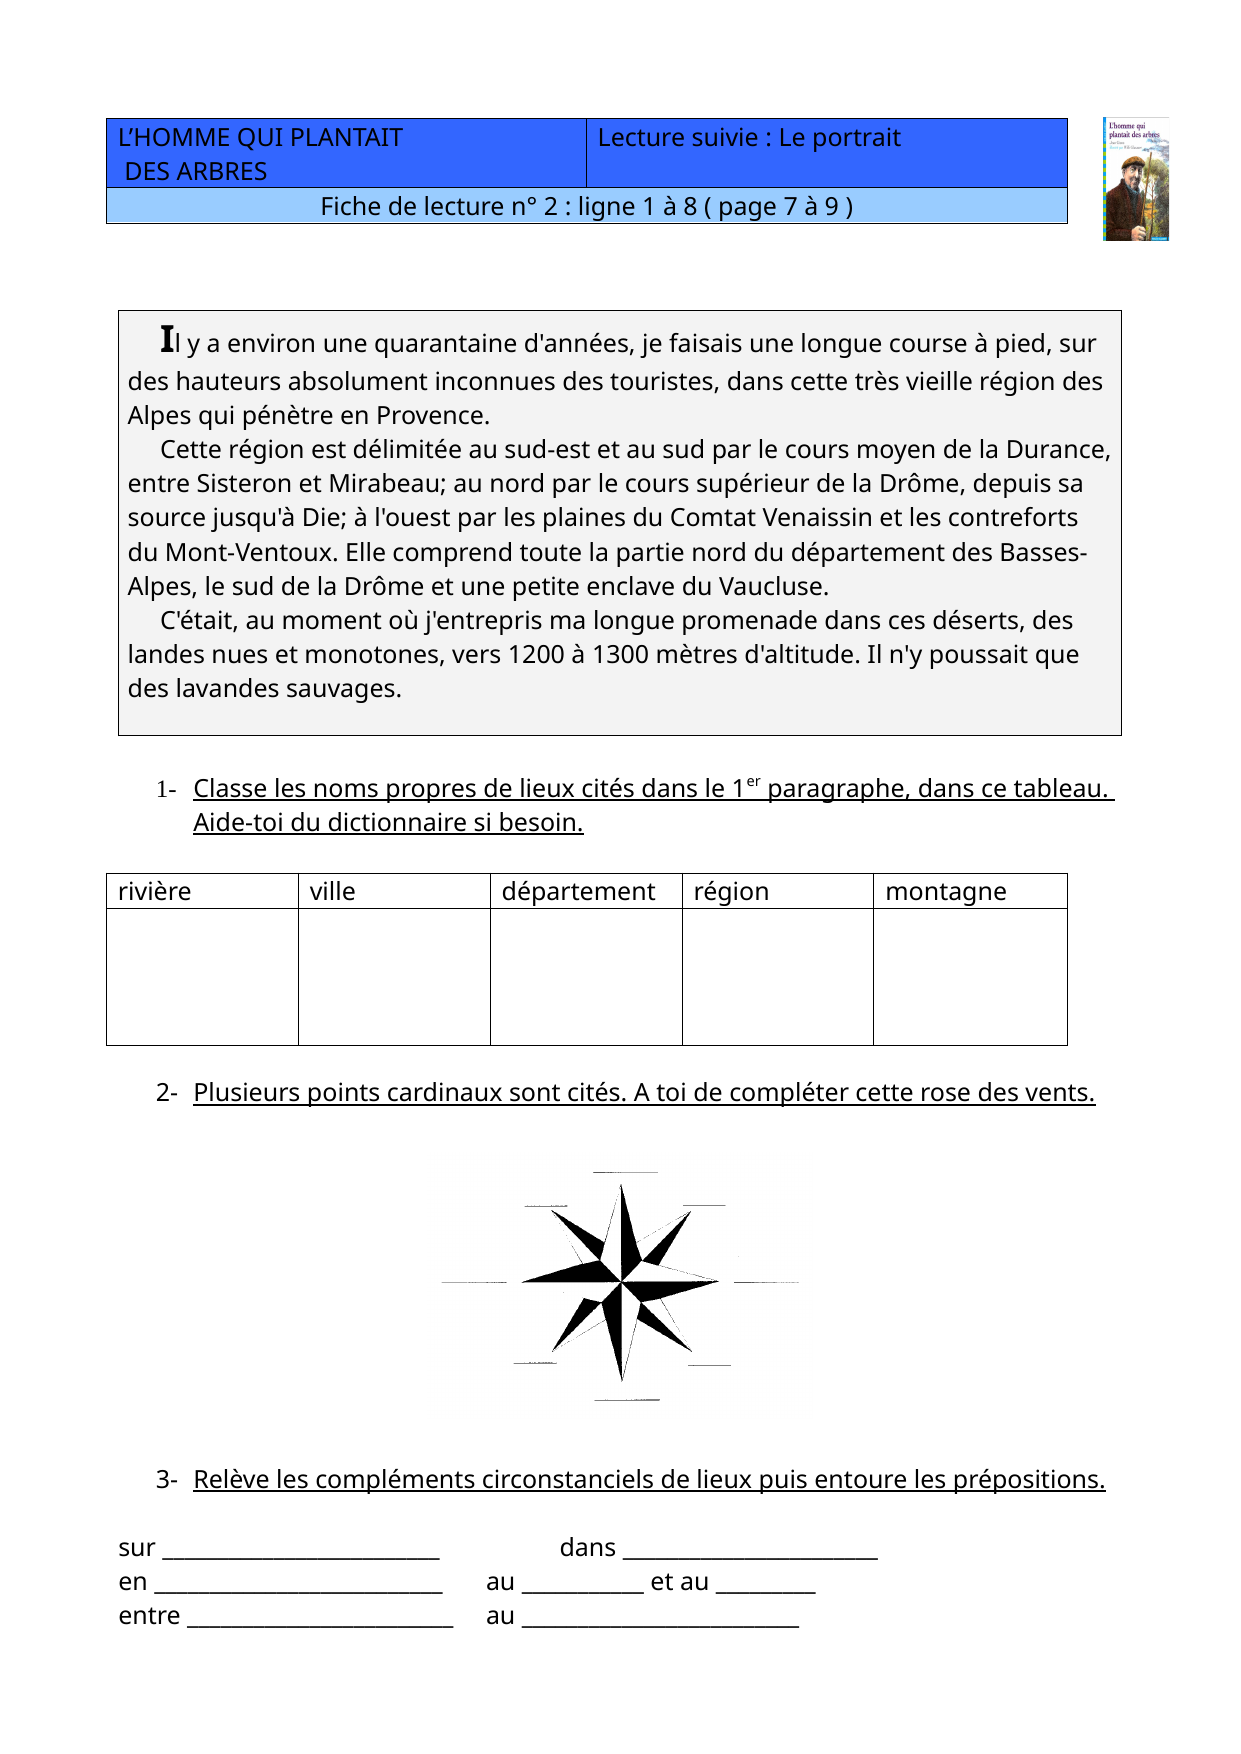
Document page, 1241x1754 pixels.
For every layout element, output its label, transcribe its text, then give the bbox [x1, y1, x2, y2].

table_header Lecture suivie : Le portrait [587, 119, 1067, 187]
table_header montagne [874, 874, 1067, 908]
table_header département [491, 874, 682, 908]
table_header ville [299, 874, 490, 908]
table_cell [874, 909, 1067, 1045]
text Il y a environ une quarantaine d'années, je faisais une longue course à pied, sur des hauteurs absolument inconnues des touristes, dans cette très vieille région des Alpes qui pénètre en Provence. Cette région est délimitée au sud-est et au sud par le cours moyen de la Durance, entre Sisteron et Mirabeau; au nord par le cours supérieur de la Drôme, depuis sa source jusqu'à Die; à l'ouest par les plaines du Comtat Venaissin et les contreforts du Mont-Ventoux. Elle comprend toute la partie nord du département des Basses-Alpes, le sud de la Drôme et une petite enclave du Vaucluse. C'était, au moment où j'entrepris ma longue promenade dans ces déserts, des landes nues et monotones, vers 1200 à 1300 mètres d'altitude. Il n'y poussait que des lavandes sauvages. [119, 311, 1121, 735]
table_cell [683, 909, 873, 1045]
table_header L’HOMME QUI PLANTAIT DES ARBRES [107, 119, 586, 187]
table_cell [107, 909, 298, 1045]
list Classe les noms propres de lieux cités dans le 1er paragraphe, dans ce tableau. Aide-toi du dictionnaire si besoin. [156, 770, 1122, 838]
table_cell Fiche de lecture n° 2 : ligne 1 à 8 ( page 7 à 9 ) [107, 188, 1067, 222]
picture [1103, 117, 1170, 241]
text en __________________________ au ___________ et au _________ [118, 1564, 1122, 1598]
table_cell [299, 909, 490, 1045]
table_cell [491, 909, 682, 1045]
table_header rivière [107, 874, 298, 908]
picture [427, 1152, 813, 1419]
list Relève les compléments circonstanciels de lieux puis entoure les prépositions. [156, 1461, 1122, 1496]
text entre ________________________ au _________________________ [118, 1598, 1122, 1632]
text sur _________________________ dans _______________________ [118, 1529, 1122, 1564]
list Plusieurs points cardinaux sont cités. A toi de compléter cette rose des vents. [156, 1075, 1122, 1109]
table_header région [683, 874, 873, 908]
